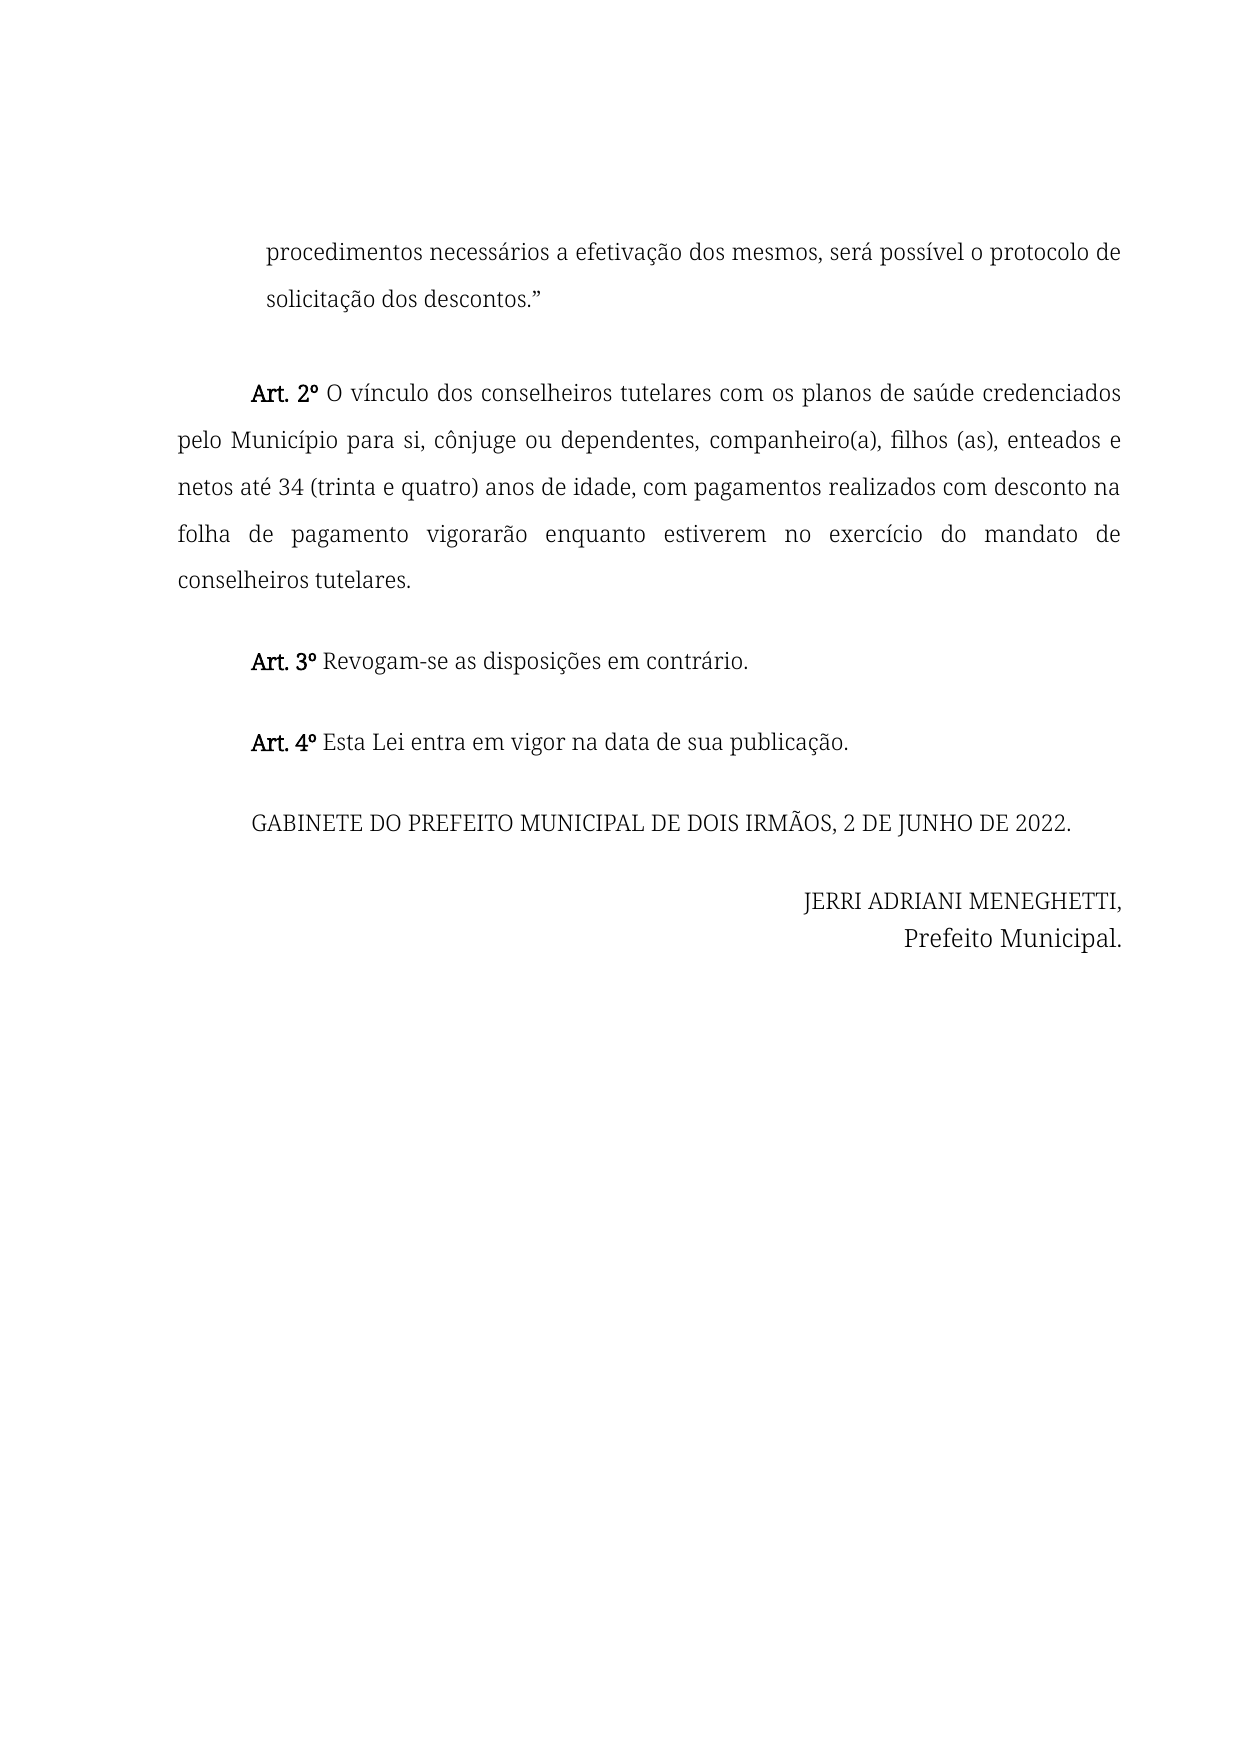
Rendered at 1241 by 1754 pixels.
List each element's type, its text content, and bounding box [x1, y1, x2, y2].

text Prefeito Municipal. [183, 921, 1122, 955]
text procedimentos necessários a efetivação dos mesmos, será possível o protocolo de solicitação dos descontos.” [266, 236, 1122, 314]
text GABINETE DO PREFEITO MUNICIPAL DE DOIS IRMÃOS, 2 DE JUNHO DE 2022. [177, 807, 1122, 839]
text Art. 2º O vínculo dos conselheiros tutelares com os planos de saúde credenciados pelo Município para si, cônjuge ou dependentes, companheiro(a), filhos (as), enteados e netos até 34 (trinta e quatro) anos de idade, com pagamentos realizados com desconto na folha de pagamento vigorarão enquanto estiverem no exercício do mandato de conselheiros tutelares. [177, 377, 1122, 596]
text Art. 3º Revogam-se as disposições em contrário. [177, 645, 1122, 677]
text JERRI ADRIANI MENEGHETTI, [177, 885, 1122, 916]
text Art. 4º Esta Lei entra em vigor na data de sua publicação. [177, 726, 1122, 757]
